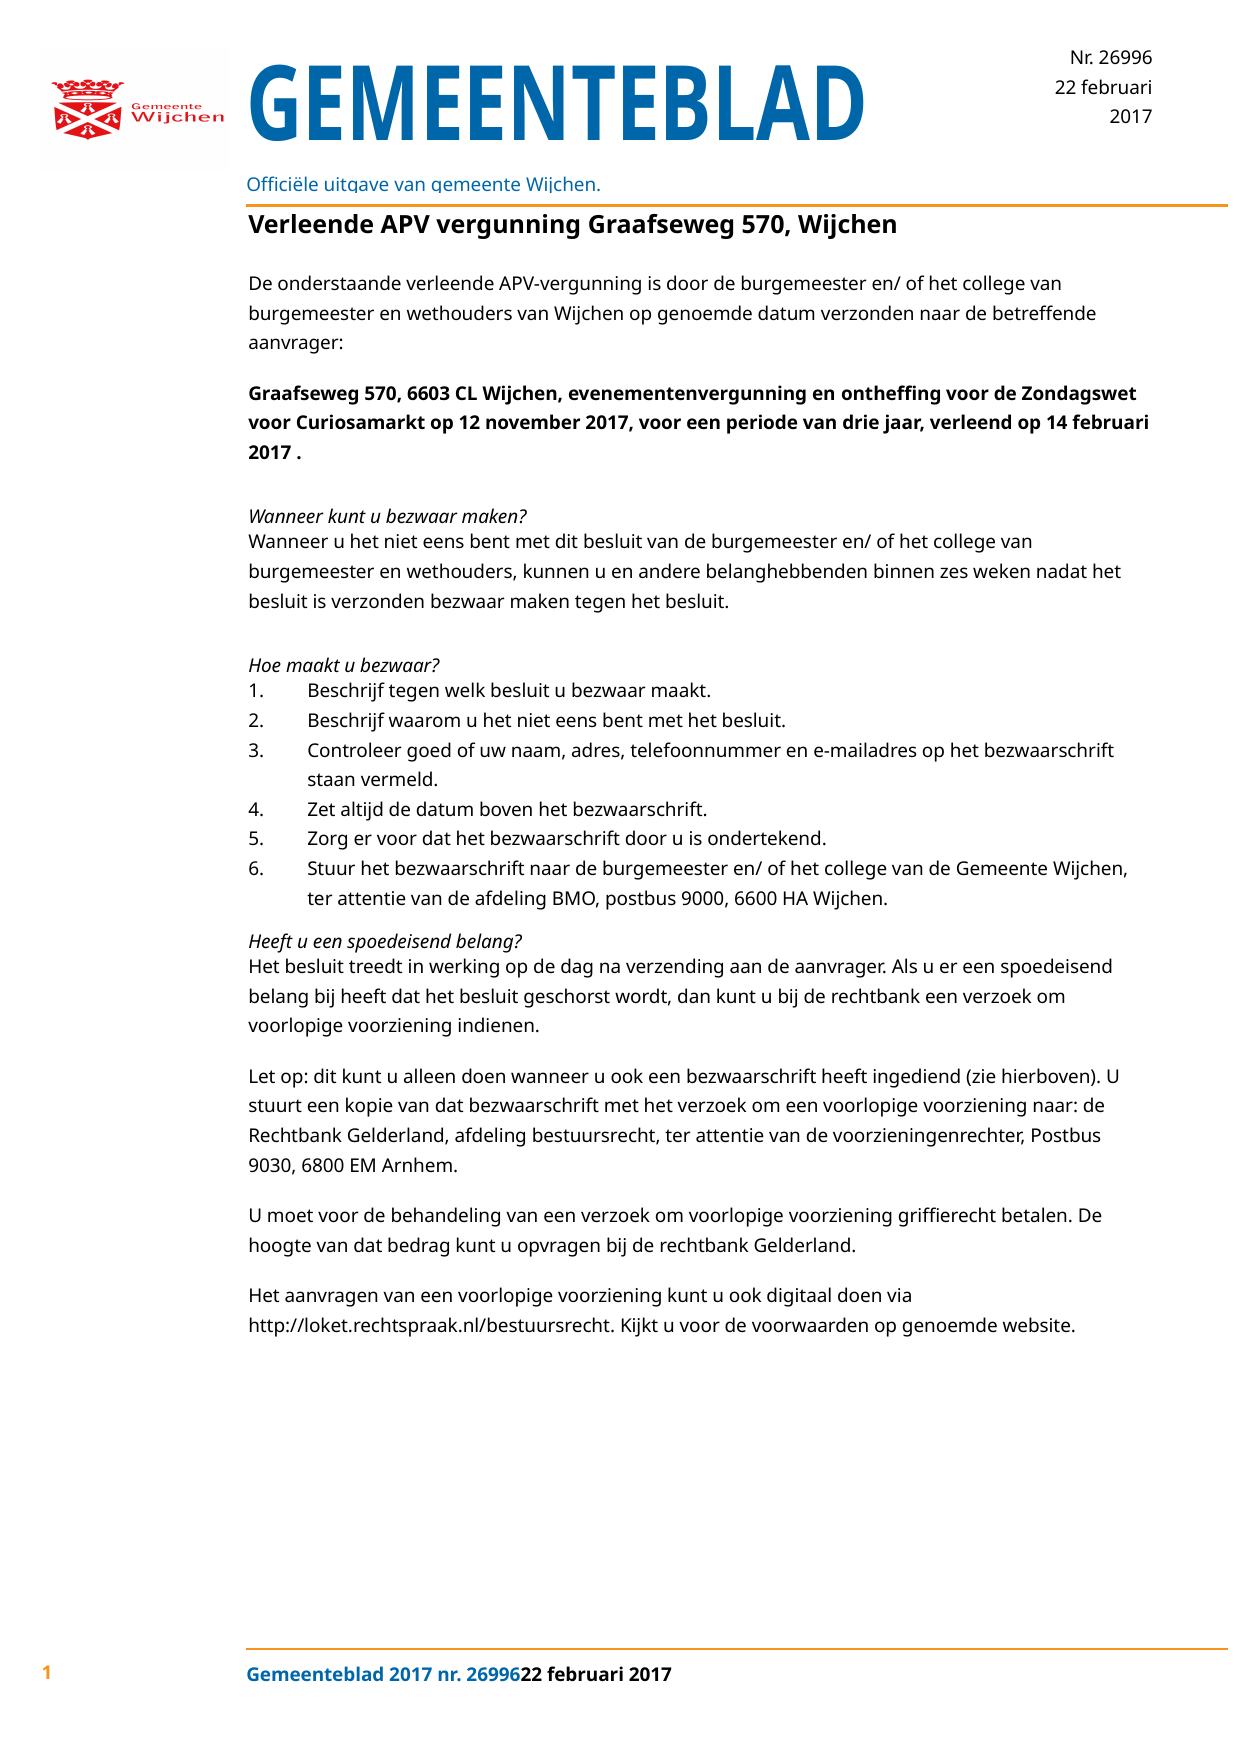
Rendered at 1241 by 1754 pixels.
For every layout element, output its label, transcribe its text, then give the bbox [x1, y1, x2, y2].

text U moet voor de behandeling van een verzoek om voorlopige voorziening griffierecht betalen. De hoogte van dat bedrag kunt u opvragen bij de rechtbank Gelderland. [248, 1202, 1152, 1258]
list Controleer goed of uw naam, adres, telefoonnummer en e-mailadres op het bezwaarschrift staan vermeld. [248, 737, 1152, 792]
list Stuur het bezwaarschrift naar de burgemeester en/ of het college van de Gemeente Wijchen, ter attentie van de afdeling BMO, postbus 9000, 6600 HA Wijchen. [248, 855, 1152, 910]
text Verleende APV vergunning Graafseweg 570, Wijchen [248, 207, 1152, 241]
list Beschrijf waarom u het niet eens bent met het besluit. [248, 707, 1152, 733]
list Zorg er voor dat het bezwaarschrift door u is ondertekend. [248, 826, 1152, 851]
text Het besluit treedt in werking op de dag na verzending aan de aanvrager. Als u er een spoedeisend belang bij heeft dat het besluit geschorst wordt, dan kunt u bij de rechtbank een verzoek om voorlopige voorziening indienen. [248, 953, 1152, 1038]
text Graafseweg 570, 6603 CL Wijchen, evenementenvergunning en ontheffing voor de Zondagswet voor Curiosamarkt op 12 november 2017, voor een periode van drie jaar, verleend op 14 februari 2017 . [248, 380, 1152, 465]
list Beschrijf tegen welk besluit u bezwaar maakt. [248, 678, 1152, 703]
picture [41, 47, 231, 172]
list Zet altijd de datum boven het bezwaarschrift. [248, 796, 1152, 822]
text Wanneer kunt u bezwaar maken? [248, 503, 1152, 529]
text Het aanvragen van een voorlopige voorziening kunt u ook digitaal doen via http://loket.rechtspraak.nl/bestuursrecht. Kijkt u voor de voorwaarden op genoemde website. [248, 1282, 1152, 1338]
text Hoe maakt u bezwaar? [248, 652, 1152, 678]
text Heeft u een spoedeisend belang? [248, 928, 1152, 953]
text Wanneer u het niet eens bent met dit besluit van de burgemeester en/ of het college van burgemeester en wethouders, kunnen u en andere belanghebbenden binnen zes weken nadat het besluit is verzonden bezwaar maken tegen het besluit. [248, 529, 1152, 614]
text De onderstaande verleende APV-vergunning is door de burgemeester en/ of het college van burgemeester en wethouders van Wijchen op genoemde datum verzonden naar de betreffende aanvrager: [248, 270, 1152, 355]
text Let op: dit kunt u alleen doen wanneer u ook een bezwaarschrift heeft ingediend (zie hierboven). U stuurt een kopie van dat bezwaarschrift met het verzoek om een voorlopige voorziening naar: de Rechtbank Gelderland, afdeling bestuursrecht, ter attentie van de voorzieningenrechter, Postbus 9030, 6800 EM Arnhem. [248, 1063, 1152, 1178]
